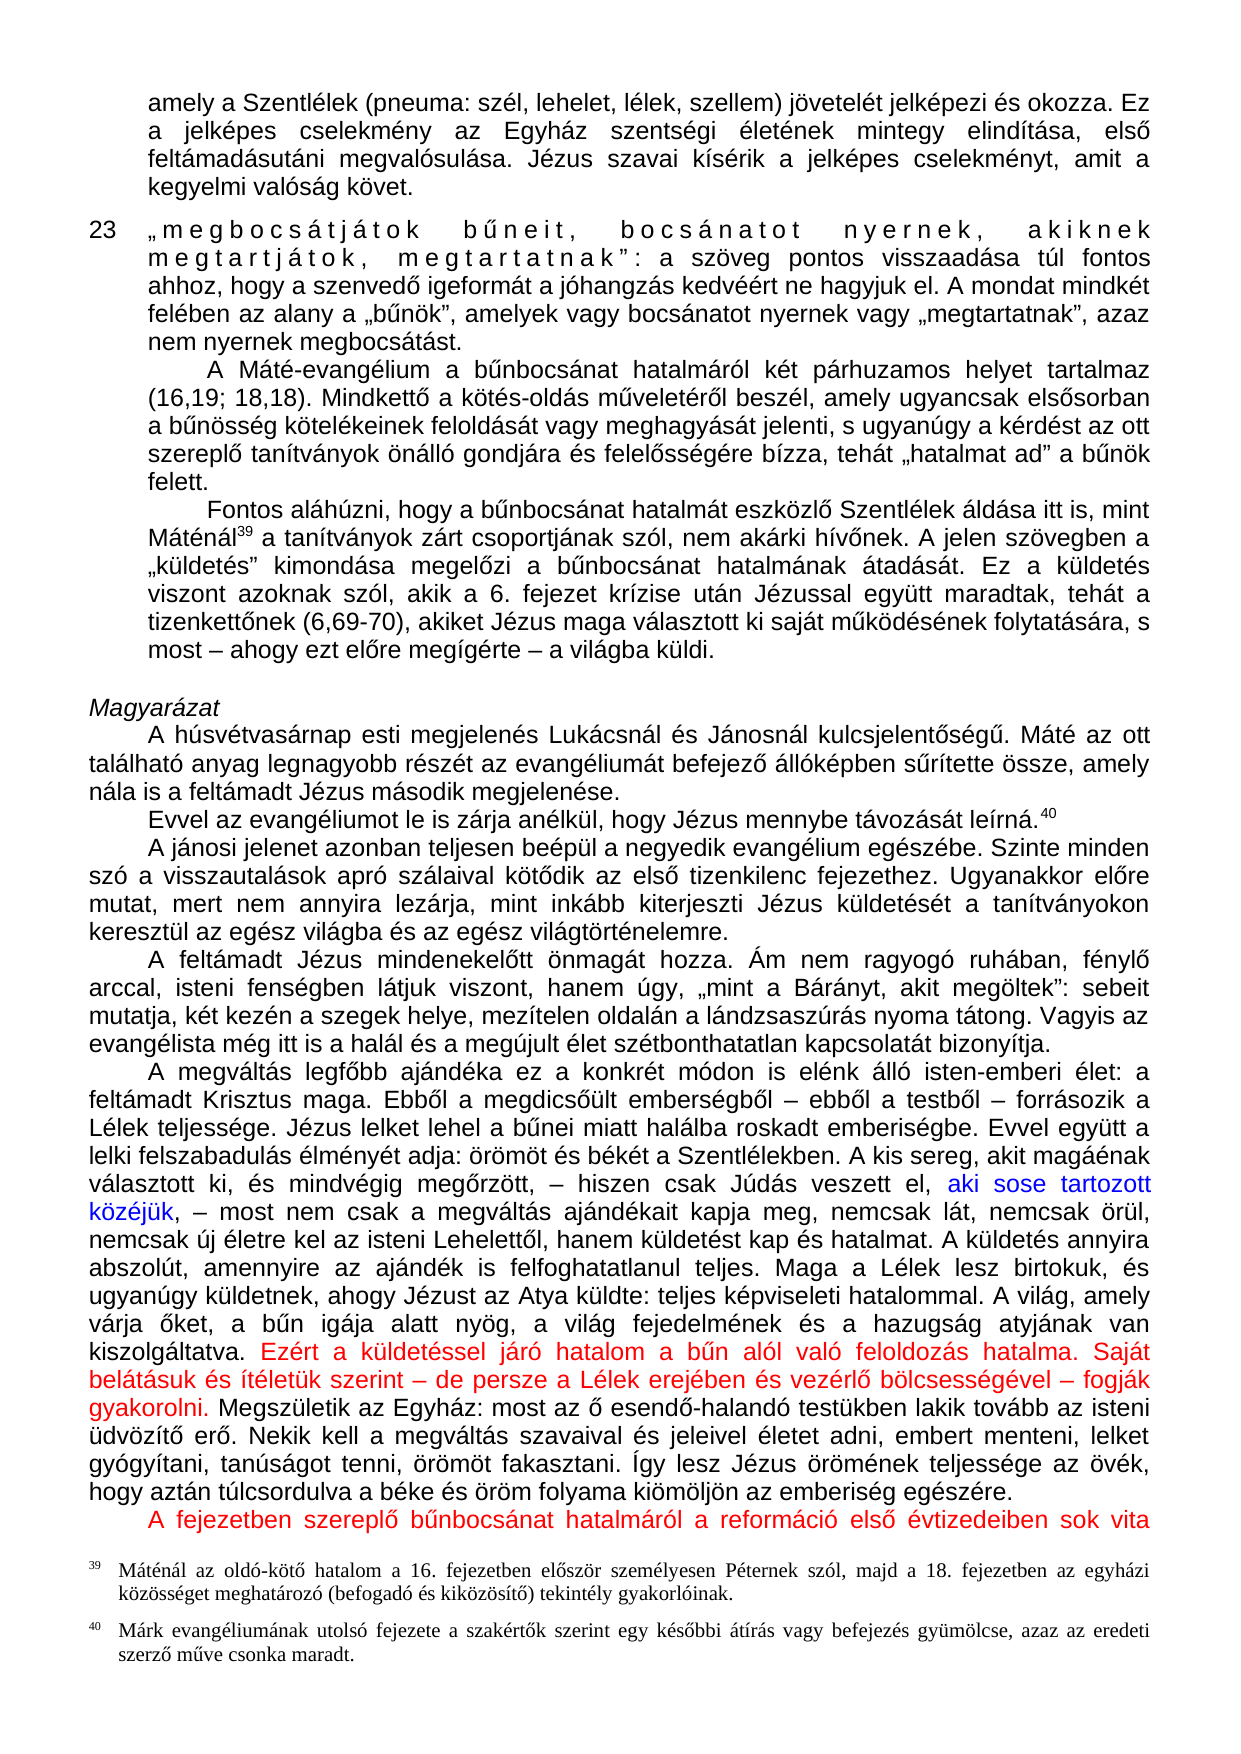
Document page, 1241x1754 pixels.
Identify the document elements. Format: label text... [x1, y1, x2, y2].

text Evvel az evangéliumot le is zárja anélkül, hogy Jézus mennybe távozását leírná. [88, 805, 1152, 833]
text Fontos aláhúzni, hogy a bűnbocsánat hatalmát eszközlő Szentlélek áldása itt is, mint Máténál a tanítványok zárt csoportjának szól, nem akárki hívőnek. A jelen szövegben a „küldetés” kimondása megelőzi a bűnbocsánat hatalmának átadását. Ez a küldetés viszont azoknak szól, akik a 6. fejezet krízise után Jézussal együtt maradtak, tehát a tizenkettőnek (6,69-70), akiket Jézus maga választott ki saját működésének folytatására, s most – ahogy ezt előre megígérte – a világba küldi. [148, 496, 1152, 664]
text Máténál az oldó-kötő hatalom a 16. fejezetben először személyesen Péternek szól, majd a 18. fejezetben az egyházi közösséget meghatározó (befogadó és kiközösítő) tekintély gyakorlóinak. [88, 1558, 1152, 1604]
text A húsvétvasárnap esti megjelenés Lukácsnál és Jánosnál kulcsjelentőségű. Máté az ott található anyag legnagyobb részét az evangéliumát befejező állóképben sűrítette össze, amely nála is a feltámadt Jézus második megjelenése. [88, 721, 1152, 805]
text 23 „megbocsátjátok bűneit, bocsánatot nyernek, akiknek megtartjátok, megtartatnak”: a szöveg pontos visszaadása túl fontos ahhoz, hogy a szenvedő igeformát a jóhangzás kedvéért ne hagyjuk el. A mondat mindkét felében az alany a „bűnök”, amelyek vagy bocsánatot nyernek vagy „megtartatnak”, azaz nem nyernek megbocsátást. [88, 215, 1152, 356]
text A fejezetben szereplő bűnbocsánat hatalmáról a reformáció első évtizedeiben sok vita [88, 1506, 1152, 1534]
text A feltámadt Jézus mindenekelőtt önmagát hozza. Ám nem ragyogó ruhában, fénylő arccal, isteni fenségben látjuk viszont, hanem úgy, „mint a Bárányt, akit megöltek”: sebeit mutatja, két kezén a szegek helye, mezítelen oldalán a lándzsaszúrás nyoma tátong. Vagyis az evangélista még itt is a halál és a megújult élet szétbonthatatlan kapcsolatát bizonyítja. [88, 945, 1152, 1057]
text A jánosi jelenet azonban teljesen beépül a negyedik evangélium egészébe. Szinte minden szó a visszautalások apró szálaival kötődik az első tizenkilenc fejezethez. Ugyanakkor előre mutat, mert nem annyira lezárja, mint inkább kiterjeszti Jézus küldetését a tanítványokon keresztül az egész világba és az egész világtörténelemre. [88, 833, 1152, 945]
text Márk evangéliumának utolsó fejezete a szakértők szerint egy későbbi átírás vagy befejezés gyümölcse, azaz az eredeti szerző műve csonka maradt. [88, 1619, 1152, 1665]
text A Máté-evangélium a bűnbocsánat hatalmáról két párhuzamos helyet tartalmaz (16,19; 18,18). Mindkettő a kötés-oldás műveletéről beszél, amely ugyancsak elsősorban a bűnösség kötelékeinek feloldását vagy meghagyását jelenti, s ugyanúgy a kérdést az ott szereplő tanítványok önálló gondjára és felelősségére bízza, tehát „hatalmat ad” a bűnök felett. [148, 356, 1152, 496]
text Magyarázat [88, 693, 1152, 721]
text A megváltás legfőbb ajándéka ez a konkrét módon is elénk álló isten-emberi élet: a feltámadt Krisztus maga. Ebből a megdicsőült emberségből – ebből a testből – forrásozik a Lélek teljessége. Jézus lelket lehel a bűnei miatt halálba roskadt emberiségbe. Evvel együtt a lelki felszabadulás élményét adja: örömöt és békét a Szentlélekben. A kis sereg, akit magáénak választott ki, és mindvégig megőrzött, – hiszen csak Júdás veszett el, aki sose tartozott közéjük, – most nem csak a megváltás ajándékait kapja meg, nemcsak lát, nemcsak örül, nemcsak új életre kel az isteni Lehelettől, hanem küldetést kap és hatalmat. A küldetés annyira abszolút, amennyire az ajándék is felfoghatatlanul teljes. Maga a Lélek lesz birtokuk, és ugyanúgy küldetnek, ahogy Jézust az Atya küldte: teljes képviseleti hatalommal. A világ, amely várja őket, a bűn igája alatt nyög, a világ fejedelmének és a hazugság atyjának van kiszolgáltatva. Ezért a küldetéssel járó hatalom a bűn alól való feloldozás hatalma. Saját belátásuk és ítéletük szerint – de persze a Lélek erejében és vezérlő bölcsességével – fogják gyakorolni. Megszületik az Egyház: most az ő esendő-halandó testükben lakik tovább az isteni üdvözítő erő. Nekik kell a megváltás szavaival és jeleivel életet adni, embert menteni, lelket gyógyítani, tanúságot tenni, örömöt fakasztani. Így lesz Jézus örömének teljessége az övék, hogy aztán túlcsordulva a béke és öröm folyama kiömöljön az emberiség egészére. [88, 1057, 1152, 1506]
text amely a Szentlélek (pneuma: szél, lehelet, lélek, szellem) jövetelét jelképezi és okozza. Ez a jelképes cselekmény az Egyház szentségi életének mintegy elindítása, első feltámadásutáni megvalósulása. Jézus szavai kísérik a jelképes cselekményt, amit a kegyelmi valóság követ. [148, 88, 1152, 201]
